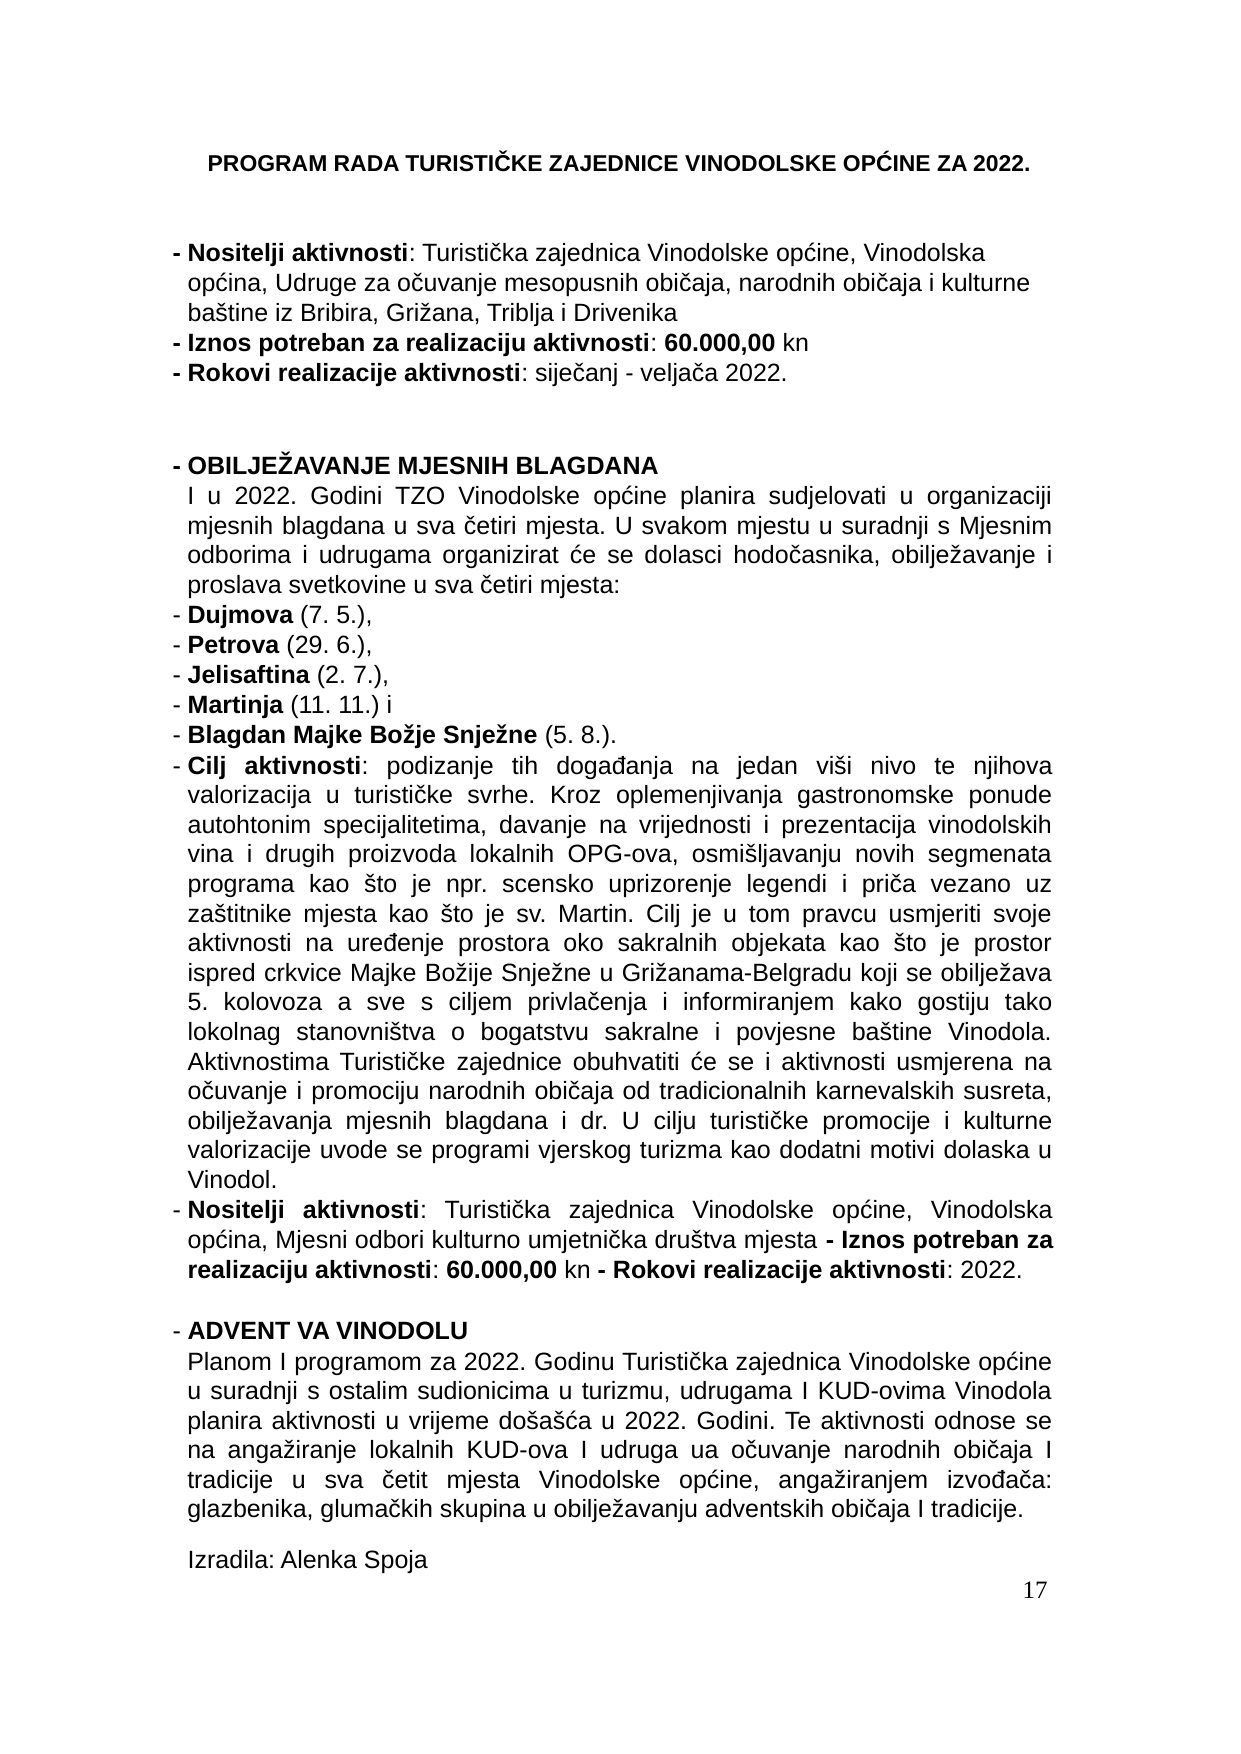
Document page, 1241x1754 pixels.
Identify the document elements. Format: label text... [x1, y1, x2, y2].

text Planom I programom za 2022. Godinu Turistička zajednica Vinodolske općine u suradnji s ostalim sudionicima u turizmu, udrugama I KUD-ovima Vinodola planira aktivnosti u vrijeme došašća u 2022. Godini. Te aktivnosti odnose se na angažiranje lokalnih KUD-ova I udruga ua očuvanje narodnih običaja I tradicije u sva četit mjesta Vinodolske općine, angažiranjem izvođača: glazbenika, glumačkih skupina u obilježavanju adventskih običaja I tradicije. [187, 1346, 1053, 1523]
list ADVENT VA VINODOLU [172, 1316, 1053, 1345]
list Cilj aktivnosti: podizanje tih događanja na jedan viši nivo te njihova valorizacija u turističke svrhe. Kroz oplemenjivanja gastronomske ponude autohtonim specijalitetima, davanje na vrijednosti i prezentacija vinodolskih vina i drugih proizvoda lokalnih OPG-ova, osmišljavanju novih segmenata programa kao što je npr. scensko uprizorenje legendi i priča vezano uz zaštitnike mjesta kao što je sv. Martin. Cilj je u tom pravcu usmjeriti svoje aktivnosti na uređenje prostora oko sakralnih objekata kao što je prostor ispred crkvice Majke Božije Snježne u Grižanama-Belgradu koji se obilježava 5. kolovoza a sve s ciljem privlačenja i informiranjem kako gostiju tako lokolnag stanovništva o bogatstvu sakralne i povjesne baštine Vinodola. Aktivnostima Turističke zajednice obuhvatiti će se i aktivnosti usmjerena na očuvanje i promociju narodnih običaja od tradicionalnih karnevalskih susreta, obilježavanja mjesnih blagdana i dr. U cilju turističke promocije i kulturne valorizacije uvode se programi vjerskog turizma kao dodatni motivi dolaska u Vinodol. [172, 751, 1053, 1193]
list Nositelji aktivnosti: Turistička zajednica Vinodolske općine, Vinodolska općina, Udruge za očuvanje mesopusnih običaja, narodnih običaja i kulturne baštine iz Bribira, Grižana, Triblja i Drivenika [172, 237, 1053, 326]
list Nositelji aktivnosti: Turistička zajednica Vinodolske općine, Vinodolska općina, Mjesni odbori kulturno umjetnička društva mjesta - Iznos potreban za realizaciju aktivnosti: 60.000,00 kn - Rokovi realizacije aktivnosti: 2022. [172, 1195, 1053, 1284]
list Dujmova (7. 5.), [172, 600, 1053, 629]
text I u 2022. Godini TZO Vinodolske općine planira sudjelovati u organizaciji mjesnih blagdana u sva četiri mjesta. U svakom mjestu u suradnji s Mjesnim odborima i udrugama organizirat će se dolasci hodočasnika, obilježavanje i proslava svetkovine u sva četiri mjesta: [187, 481, 1053, 599]
list OBILJEŽAVANJE MJESNIH BLAGDANA [172, 451, 1053, 480]
list Rokovi realizacije aktivnosti: siječanj - veljača 2022. [172, 358, 1053, 387]
list Petrova (29. 6.), [172, 630, 1053, 659]
list Blagdan Majke Božje Snježne (5. 8.). [172, 720, 1053, 749]
list Jelisaftina (2. 7.), [172, 660, 1053, 689]
list Martinja (11. 11.) i [172, 690, 1053, 719]
list Iznos potreban za realizaciju aktivnosti: 60.000,00 kn [172, 328, 1053, 357]
